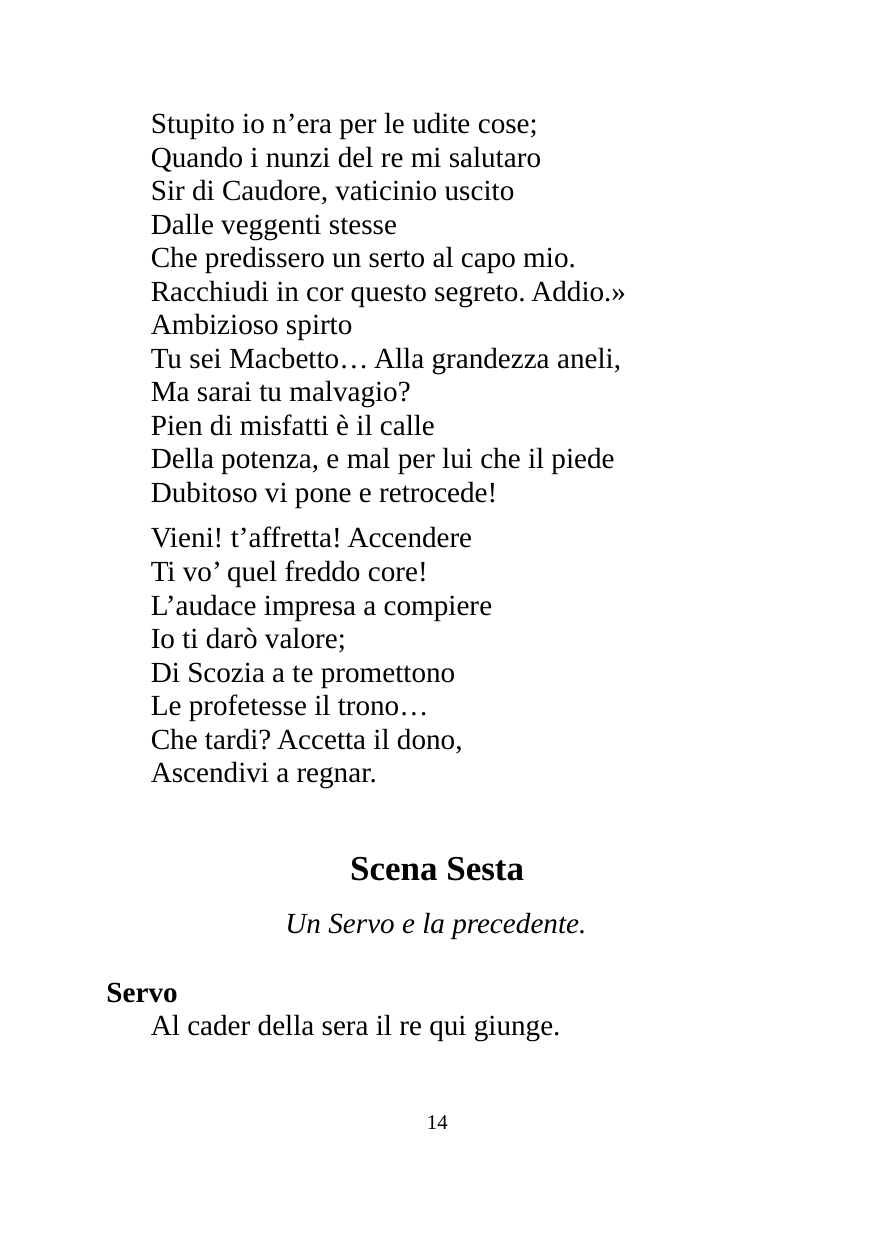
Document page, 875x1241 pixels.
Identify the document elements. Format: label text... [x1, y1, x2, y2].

subtitle Scena Sesta [106, 848, 768, 888]
text Stupito io n’era per le udite cose; Quando i nunzi del re mi salutaro Sir di Caudore, vaticinio uscito Dalle veggenti stesse Che predissero un serto al capo mio. Racchiudi in cor questo segreto. Addio.» Ambizioso spirto Tu sei Macbetto… Alla grandezza aneli, Ma sarai tu malvagio? Pien di misfatti è il calle Della potenza, e mal per lui che il piede Dubitoso vi pone e retrocede! [151, 106, 768, 509]
text Al cader della sera il re qui giunge. [151, 1008, 768, 1042]
text Un Servo e la precedente. [106, 906, 768, 939]
text Vieni! t’affretta! Accendere Ti vo’ quel freddo core! L’audace impresa a compiere Io ti darò valore; Di Scozia a te promettono Le profetesse il trono… Che tardi? Accetta il dono, Ascendivi a regnar. [151, 521, 768, 789]
text Servo [106, 975, 768, 1008]
